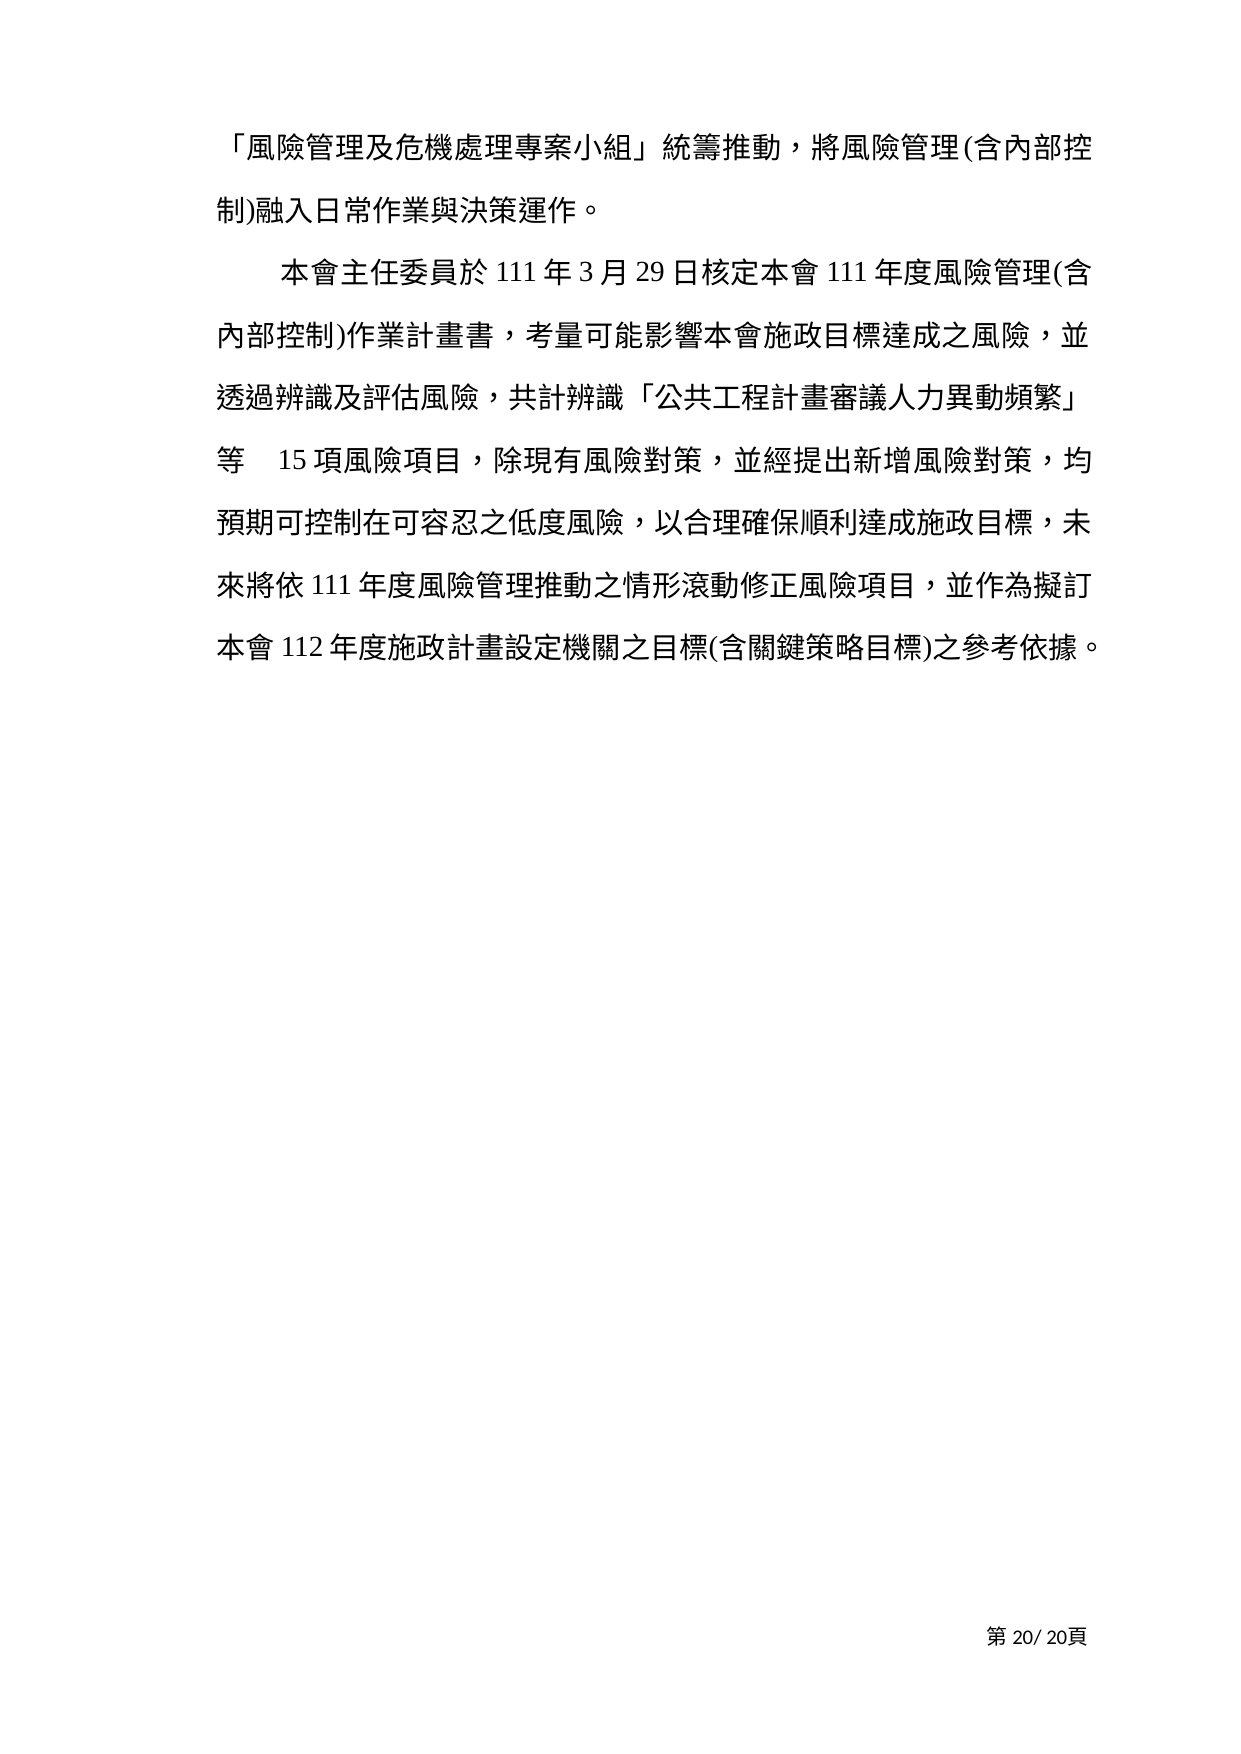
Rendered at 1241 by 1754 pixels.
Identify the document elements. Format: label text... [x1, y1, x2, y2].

text 「風險管理及危機處理專案小組」統籌推動，將風險管理(含內部控制)融入日常作業與決策運作。 [216, 104, 1092, 229]
text 本會主任委員於111年3月29日核定本會111年度風險管理(含內部控制)作業計畫書，考量可能影響本會施政目標達成之風險，並透過辨識及評估風險，共計辨識「公共工程計畫審議人力異動頻繁」等 15項風險項目，除現有風險對策，並經提出新增風險對策，均預期可控制在可容忍之低度風險，以合理確保順利達成施政目標，未來將依111年度風險管理推動之情形滾動修正風險項目，並作為擬訂本會112年度施政計畫設定機關之目標(含關鍵策略目標)之參考依據。 [216, 229, 1092, 667]
